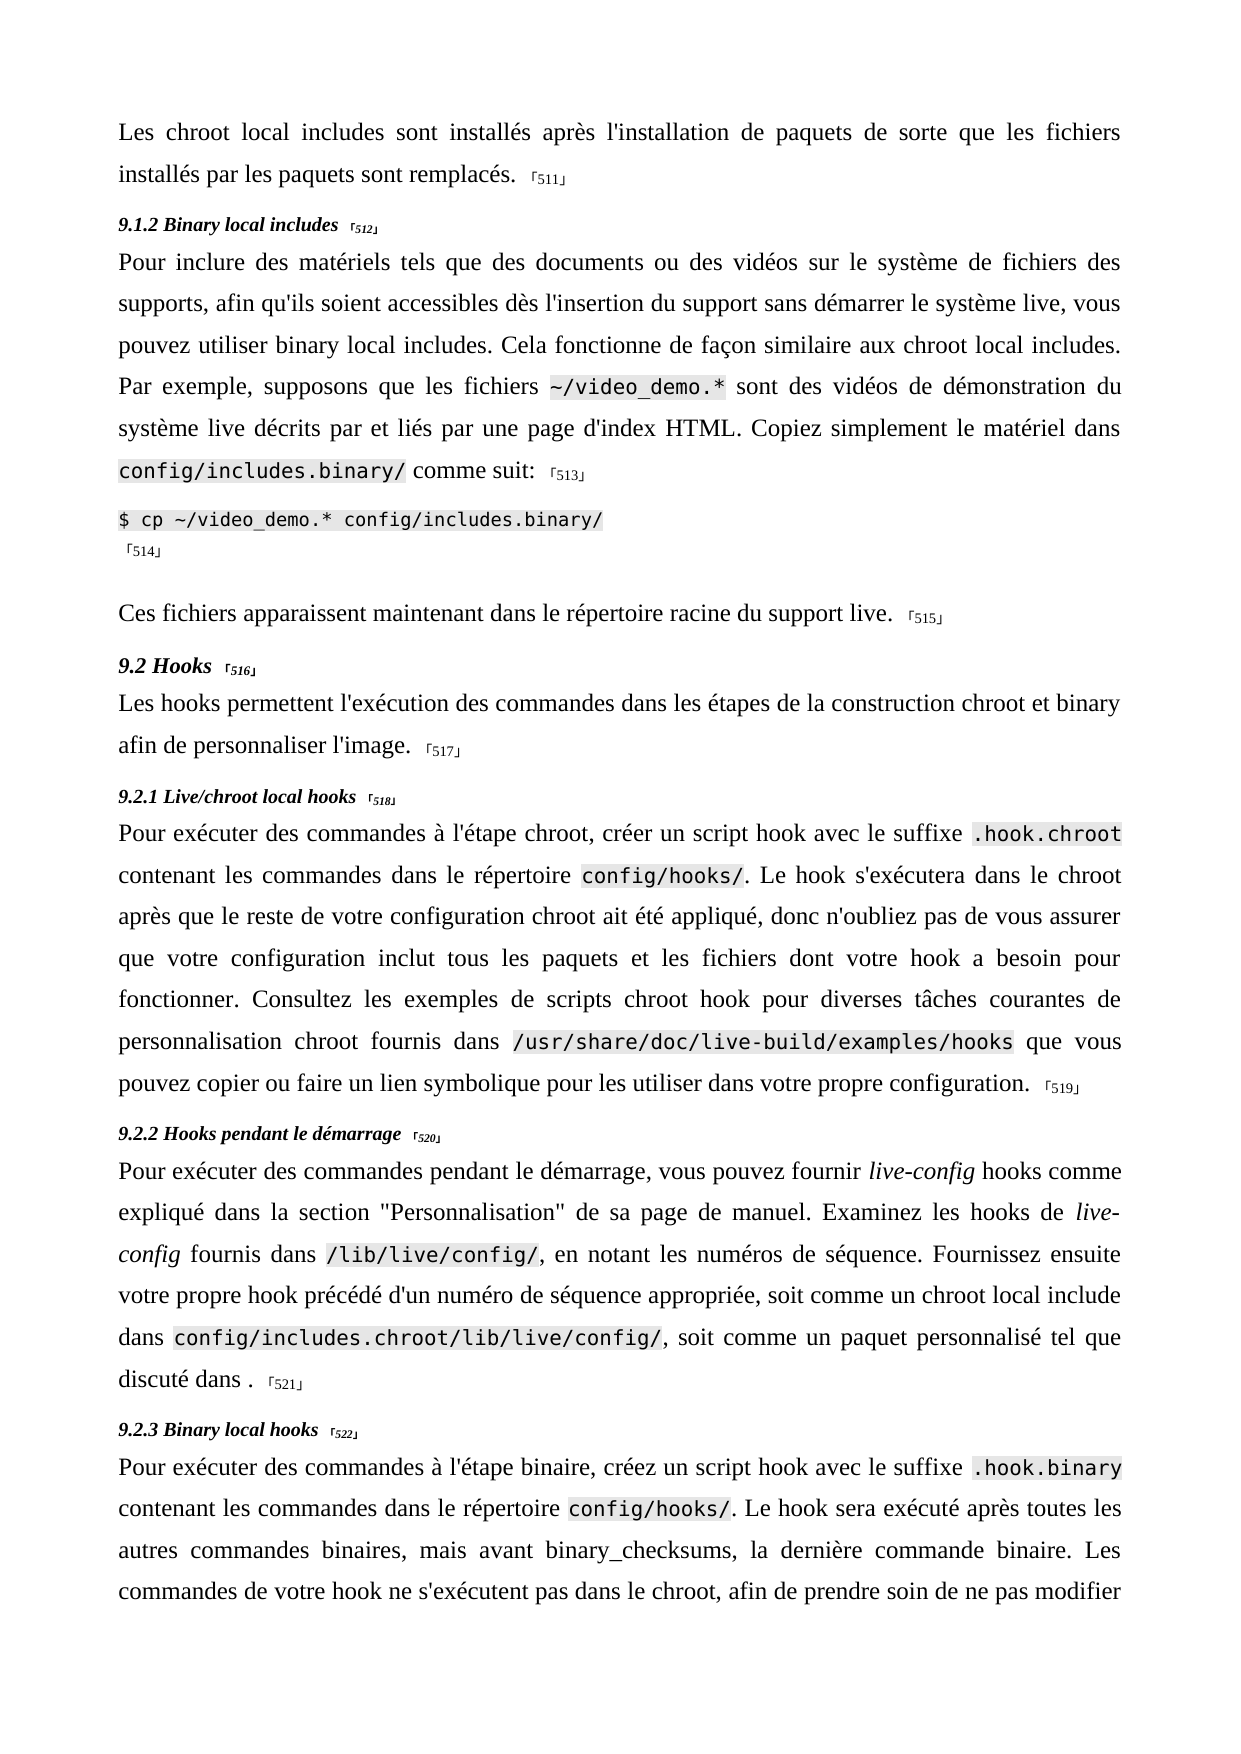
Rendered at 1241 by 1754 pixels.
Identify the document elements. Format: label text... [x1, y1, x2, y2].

text Ces fichiers apparaissent maintenant dans le répertoire racine du support live. 「515」 [118, 599, 1122, 627]
subtitle 9.2.2 Hooks pendant le démarrage 「520」 [118, 1122, 1122, 1145]
subtitle 9.1.2 Binary local includes 「512」 [118, 213, 1122, 236]
text Pour inclure des matériels tels que des documents ou des vidéos sur le système de fichiers des supports, afin qu'ils soient accessibles dès l'insertion du support sans démarrer le système live, vous pouvez utiliser binary local includes. Cela fonctionne de façon similaire aux chroot local includes. Par exemple, supposons que les fichiers ~/video_demo.* sont des vidéos de démonstration du système live décrits par et liés par une page d'index HTML. Copiez simplement le matériel dans config/includes.binary/ comme suit: 「513」 [118, 248, 1122, 484]
text Les chroot local includes sont installés après l'installation de paquets de sorte que les fichiers installés par les paquets sont remplacés. 「511」 [118, 118, 1122, 188]
text Pour exécuter des commandes à l'étape chroot, créer un script hook avec le suffixe .hook.chroot contenant les commandes dans le répertoire config/hooks/. Le hook s'exécutera dans le chroot après que le reste de votre configuration chroot ait été appliqué, donc n'oubliez pas de vous assurer que votre configuration inclut tous les paquets et les fichiers dont votre hook a besoin pour fonctionner. Consultez les exemples de scripts chroot hook pour diverses tâches courantes de personnalisation chroot fournis dans /usr/share/doc/live-build/examples/hooks que vous pouvez copier ou faire un lien symbolique pour les utiliser dans votre propre configuration. 「519」 [118, 819, 1122, 1097]
subtitle 9.2.1 Live/chroot local hooks 「518」 [118, 785, 1122, 807]
subtitle 9.2 Hooks 「516」 [118, 653, 1122, 678]
text 「514」 [118, 531, 1122, 559]
text $ cp ~/video_demo.* config/includes.binary/ [118, 509, 1122, 531]
text Pour exécuter des commandes pendant le démarrage, vous pouvez fournir live-config hooks comme expliqué dans la section "Personnalisation" de sa page de manuel. Examinez les hooks de live-config fournis dans /lib/live/config/, en notant les numéros de séquence. Fournissez ensuite votre propre hook précédé d'un numéro de séquence appropriée, soit comme un chroot local include dans config/includes.chroot/lib/live/config/, soit comme un paquet personnalisé tel que discuté dans Installation des paquets modifiés ou de tiers. 「521」 [118, 1157, 1122, 1393]
text Pour exécuter des commandes à l'étape binaire, créez un script hook avec le suffixe .hook.binary contenant les commandes dans le répertoire config/hooks/. Le hook sera exécuté après toutes les autres commandes binaires, mais avant binary_checksums, la dernière commande binaire. Les commandes de votre hook ne s'exécutent pas dans le chroot, afin de prendre soin de ne pas modifier [118, 1453, 1122, 1605]
text Les hooks permettent l'exécution des commandes dans les étapes de la construction chroot et binary afin de personnaliser l'image. 「517」 [118, 689, 1122, 759]
subtitle 9.2.3 Binary local hooks 「522」 [118, 1418, 1122, 1441]
